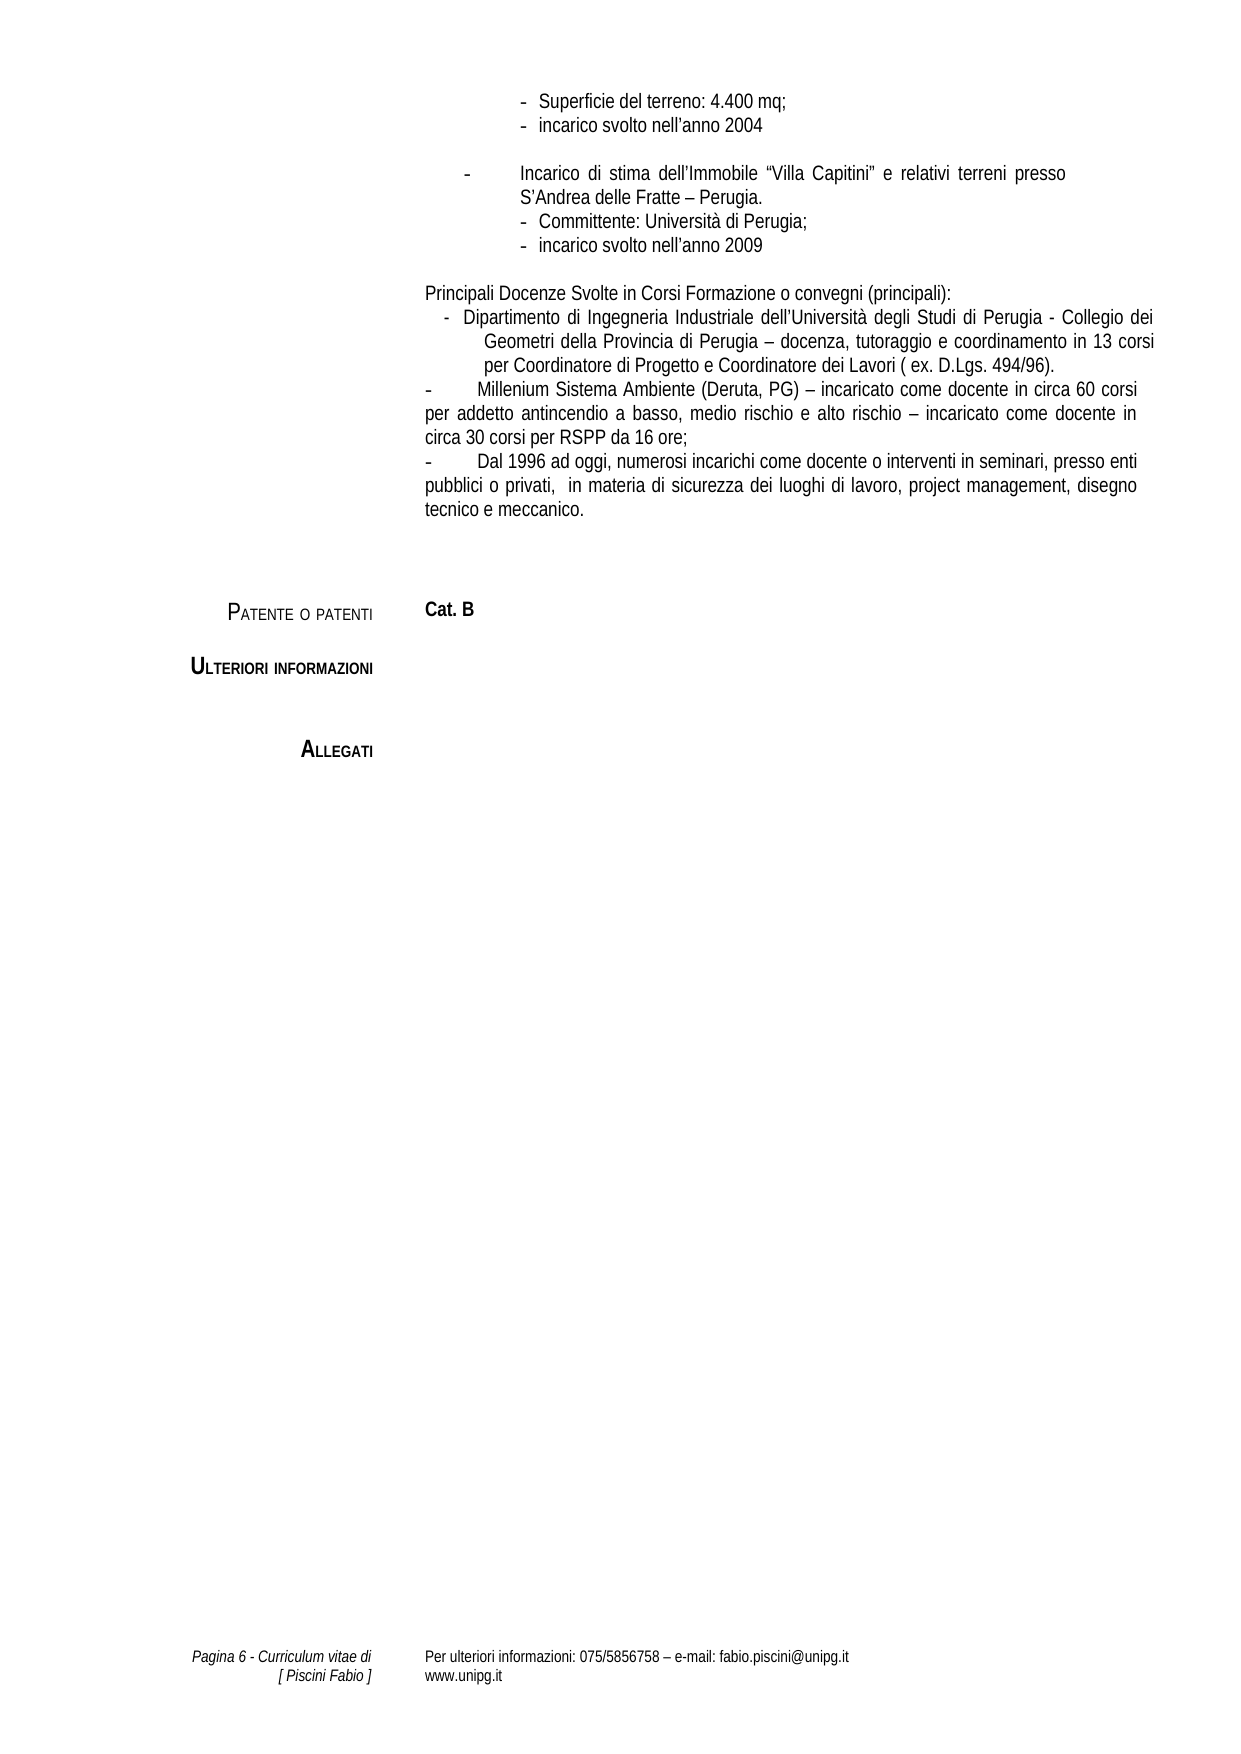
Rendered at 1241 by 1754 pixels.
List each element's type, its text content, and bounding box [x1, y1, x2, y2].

table_header [384, 89, 413, 573]
table_header Patente o patenti [78, 597, 384, 625]
table_header Cat. B [414, 597, 1167, 625]
table_header Ulteriori informazioni [78, 649, 384, 682]
table_header [384, 731, 413, 764]
table_header [384, 597, 413, 625]
table_header [414, 731, 1167, 764]
table_header Superficie del terreno: 4.400 mq; incarico svolto nell’anno 2004 Incarico di stima dell’Immobile “Villa Capitini” e relativi terreni presso S’Andrea delle Fratte – Perugia. Committente: Università di Perugia; incarico svolto nell’anno 2009 Principali Docenze Svolte in Corsi Formazione o convegni (principali): - Dipartimento di Ingegneria Industriale dell’Università degli Studi di Perugia - Collegio dei Geometri della Provincia di Perugia – docenza, tutoraggio e coordinamento in 13 corsi per Coordinatore di Progetto e Coordinatore dei Lavori ( ex. D.Lgs. 494/96). Millenium Sistema Ambiente (Deruta, PG) – incaricato come docente in circa 60 corsi per addetto antincendio a basso, medio rischio e alto rischio – incaricato come docente in circa 30 corsi per RSPP da 16 ore; Dal 1996 ad oggi, numerosi incarichi come docente o interventi in seminari, presso enti pubblici o privati, in materia di sicurezza dei luoghi di lavoro, project management, disegno tecnico e meccanico. [414, 89, 1167, 573]
table_header Allegati [78, 731, 384, 764]
table_header [78, 89, 384, 573]
table_header [384, 649, 413, 682]
table_header [414, 649, 1167, 682]
